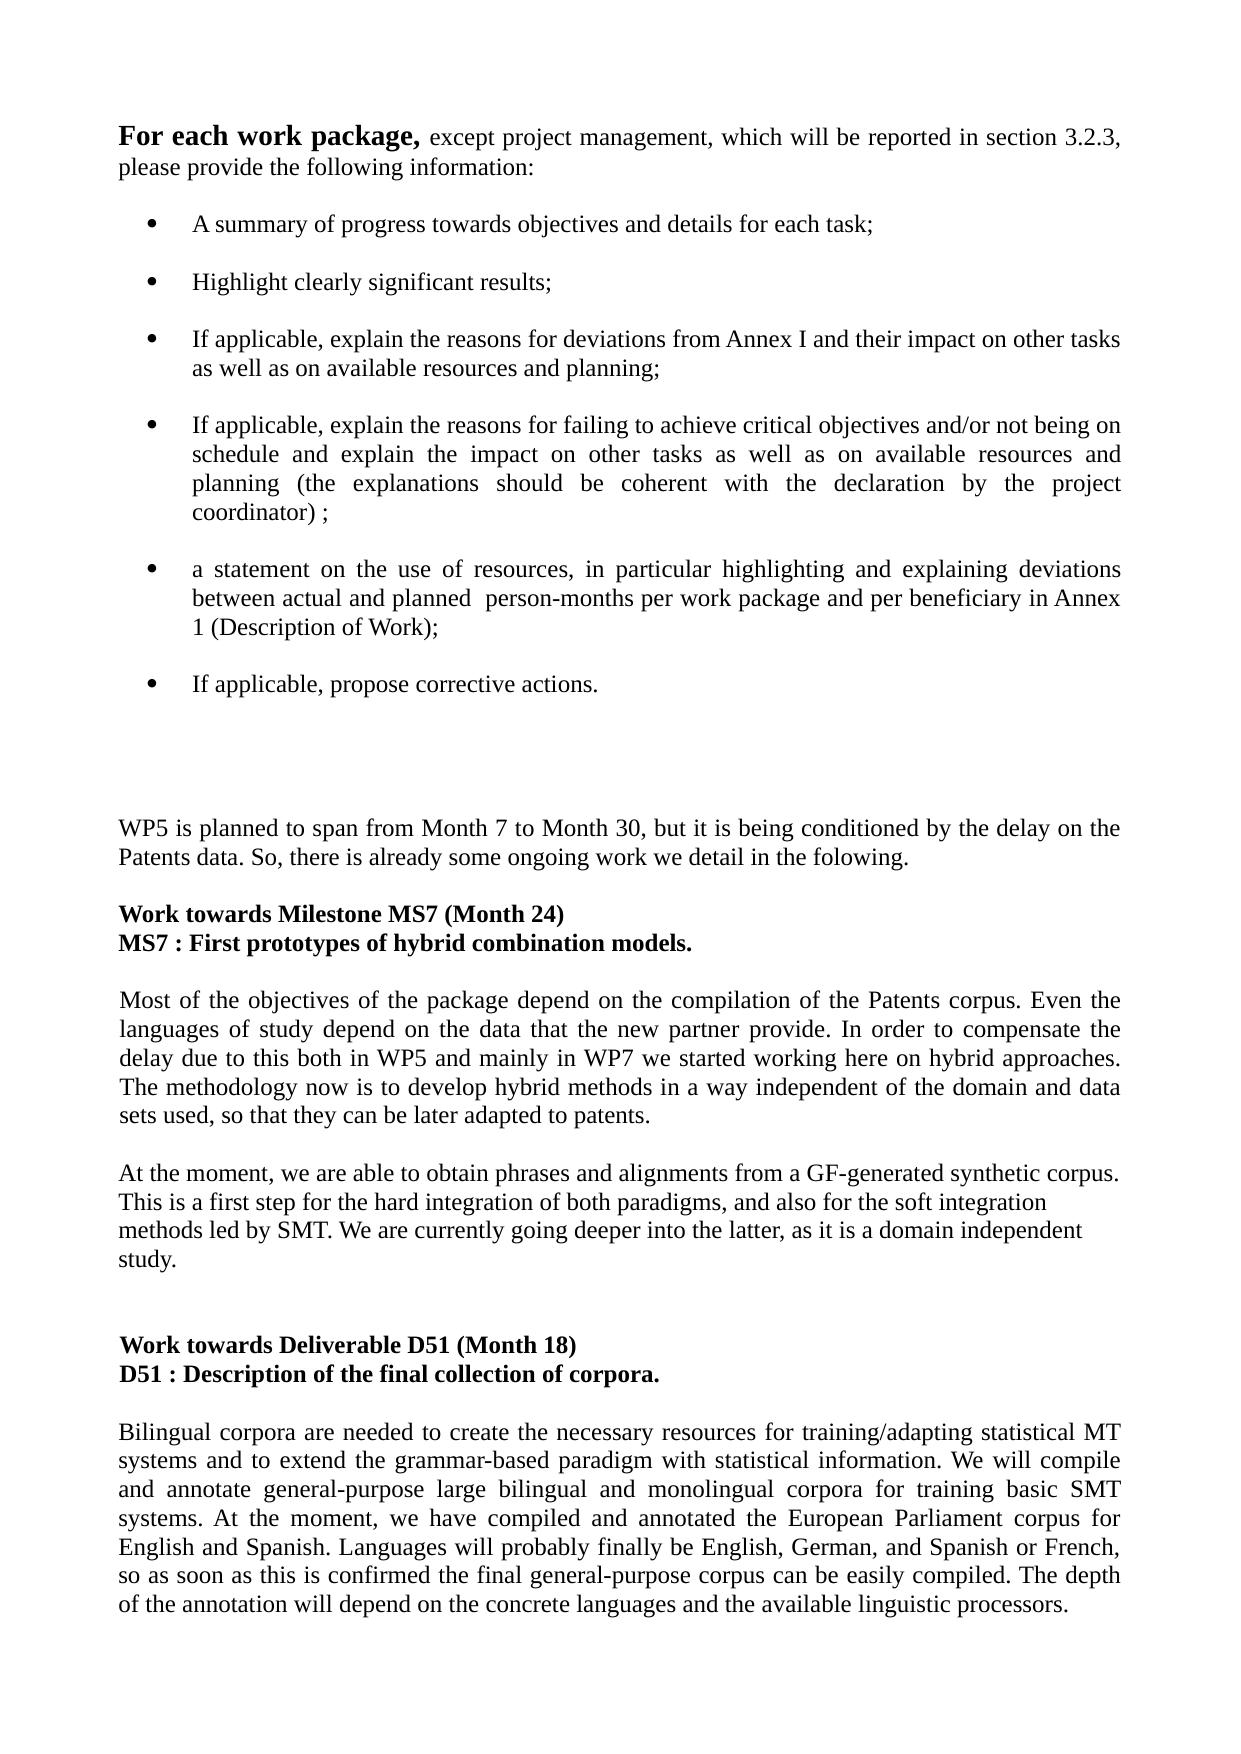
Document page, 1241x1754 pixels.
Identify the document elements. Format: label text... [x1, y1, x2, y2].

text MS7 : First prototypes of hybrid combination models. [118, 928, 1122, 957]
text Most of the objectives of the package depend on the compilation of the Patents corpus. Even the languages of study depend on the data that the new partner provide. In order to compensate the delay due to this both in WP5 and mainly in WP7 we started working here on hybrid approaches. The methodology now is to develop hybrid methods in a way independent of the domain and data sets used, so that they can be later adapted to patents. [119, 985, 1122, 1129]
list a statement on the use of resources, in particular highlighting and explaining deviations between actual and planned person-months per work package and per beneficiary in Annex 1 (Description of Work); [148, 554, 1122, 640]
text At the moment, we are able to obtain phrases and alignments from a GF-generated synthetic corpus. This is a first step for the hard integration of both paradigms, and also for the soft integration methods led by SMT. We are currently going deeper into the latter, as it is a domain independent study. [118, 1158, 1122, 1273]
text For each work package, except project management, which will be reported in section 3.2.3, please provide the following information: [118, 118, 1122, 180]
list If applicable, explain the reasons for failing to achieve critical objectives and/or not being on schedule and explain the impact on other tasks as well as on available resources and planning (the explanations should be coherent with the declaration by the project coordinator) ; [148, 410, 1122, 525]
text WP5 is planned to span from Month 7 to Month 30, but it is being conditioned by the delay on the Patents data. So, there is already some ongoing work we detail in the folowing. [118, 813, 1122, 870]
text Work towards Deliverable D51 (Month 18) [119, 1330, 1122, 1359]
list If applicable, propose corrective actions. [148, 669, 1122, 698]
text Bilingual corpora are needed to create the necessary resources for training/adapting statistical MT systems and to extend the grammar-based paradigm with statistical information. We will compile and annotate general-purpose large bilingual and monolingual corpora for training basic SMT systems. At the moment, we have compiled and annotated the European Parliament corpus for English and Spanish. Languages will probably finally be English, German, and Spanish or French, so as soon as this is confirmed the final general-purpose corpus can be easily compiled. The depth of the annotation will depend on the concrete languages and the available linguistic processors. [118, 1417, 1122, 1618]
text D51 : Description of the final collection of corpora. [119, 1359, 1122, 1388]
list If applicable, explain the reasons for deviations from Annex I and their impact on other tasks as well as on available resources and planning; [148, 324, 1122, 382]
list A summary of progress towards objectives and details for each task; [148, 209, 1122, 238]
list Highlight clearly significant results; [148, 267, 1122, 295]
text Work towards Milestone MS7 (Month 24) [118, 899, 1122, 928]
